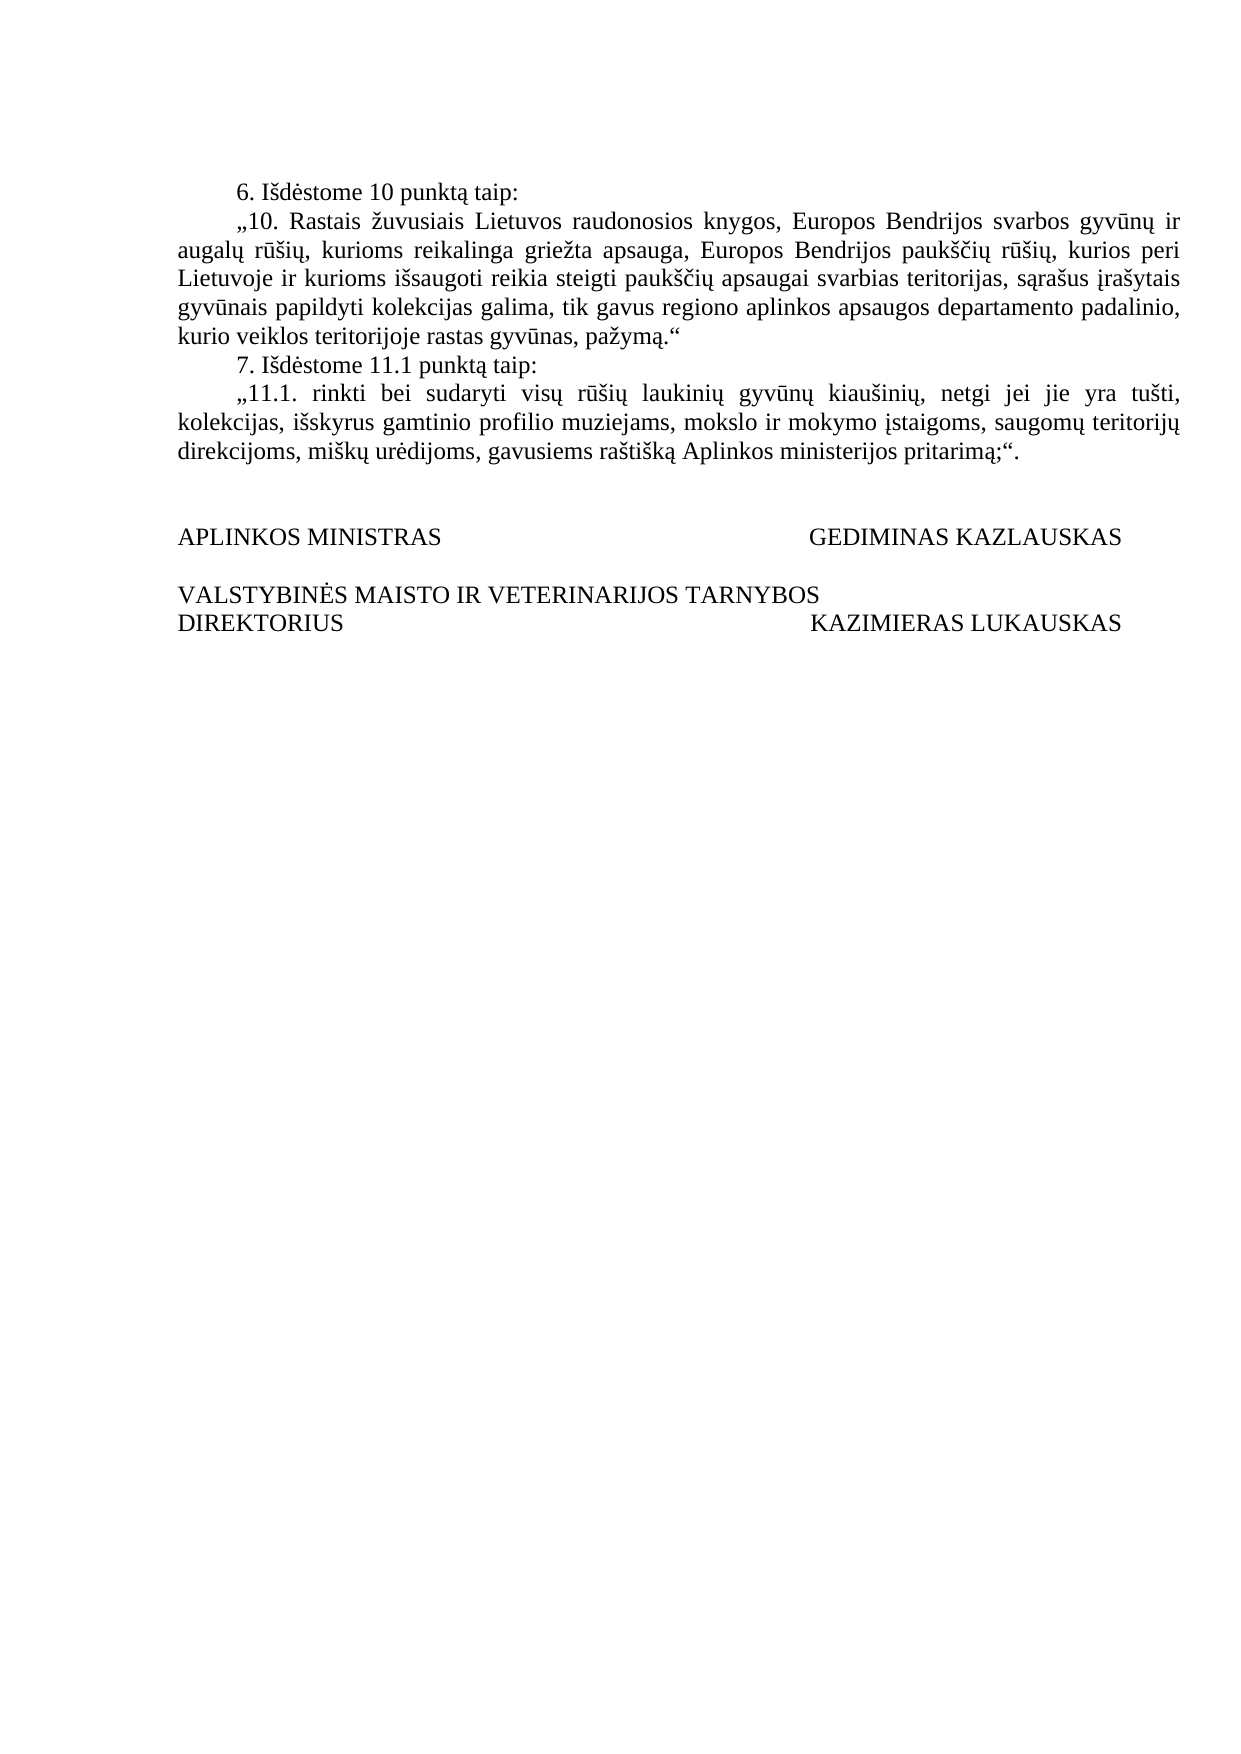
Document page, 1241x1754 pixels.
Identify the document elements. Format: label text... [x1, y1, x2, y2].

text 7. Išdėstome 11.1 punktą taip: [177, 350, 1181, 378]
text „10. Rastais žuvusiais Lietuvos raudonosios knygos, Europos Bendrijos svarbos gyvūnų ir augalų rūšių, kurioms reikalinga griežta apsauga, Europos Bendrijos paukščių rūšių, kurios peri Lietuvoje ir kurioms išsaugoti reikia steigti paukščių apsaugai svarbias teritorijas, sąrašus įrašytais gyvūnais papildyti kolekcijas galima, tik gavus regiono aplinkos apsaugos departamento padalinio, kurio veiklos teritorijoje rastas gyvūnas, pažymą.“ [177, 206, 1181, 350]
text VALSTYBINĖS MAISTO IR VETERINARIJOS TARNYBOS [177, 580, 1181, 608]
text 6. Išdėstome 10 punktą taip: [177, 177, 1181, 206]
text DIREKTORIUS KAZIMIERAS LUKAUSKAS [177, 608, 1181, 637]
text „11.1. rinkti bei sudaryti visų rūšių laukinių gyvūnų kiaušinių, netgi jei jie yra tušti, kolekcijas, išskyrus gamtinio profilio muziejams, mokslo ir mokymo įstaigoms, saugomų teritorijų direkcijoms, miškų urėdijoms, gavusiems raštišką Aplinkos ministerijos pritarimą;“. [177, 378, 1181, 465]
text APLINKOS MINISTRAS GEDIMINAS KAZLAUSKAS [177, 522, 1181, 551]
